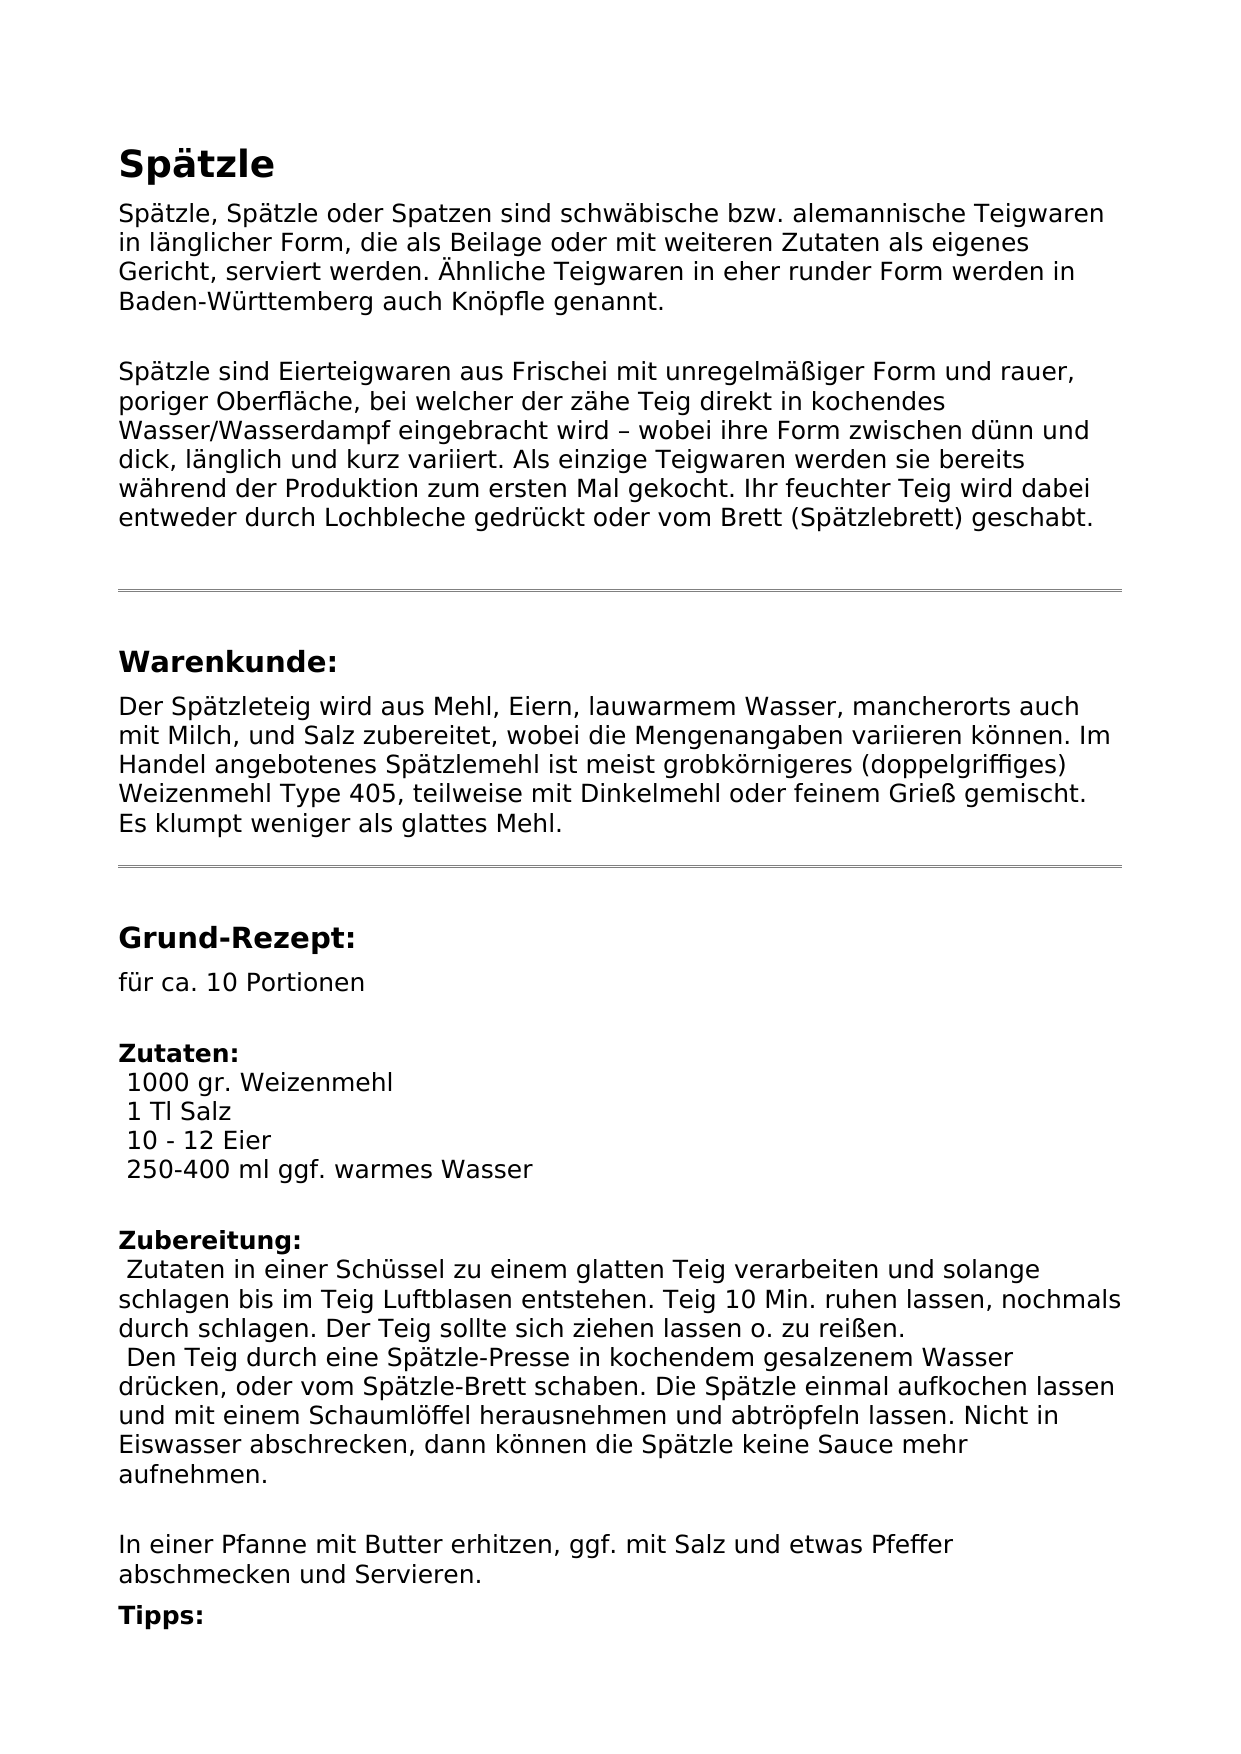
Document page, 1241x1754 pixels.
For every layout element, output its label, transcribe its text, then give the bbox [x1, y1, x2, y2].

subtitle Grund-Rezept: [118, 922, 1122, 956]
subtitle Spätzle [118, 143, 1122, 187]
text Spätzle sind Eierteigwaren aus Frischei mit unregelmäßiger Form und rauer, poriger Oberfläche, bei welcher der zähe Teig direkt in kochendes Wasser/Wasserdampf eingebracht wird – wobei ihre Form zwischen dünn und dick, länglich und kurz variiert. Als einzige Teigwaren werden sie bereits während der Produktion zum ersten Mal gekocht. Ihr feuchter Teig wird dabei entweder durch Lochbleche gedrückt oder vom Brett (Spätzlebrett) geschabt. [118, 358, 1122, 562]
text In einer Pfanne mit Butter erhitzen, ggf. mit Salz und etwas Pfeffer abschmecken und Servieren. [118, 1531, 1122, 1589]
text Spätzle, Spätzle oder Spatzen sind schwäbische bzw. alemannische Teigwaren in länglicher Form, die als Beilage oder mit weiteren Zutaten als eigenes Gericht, serviert werden. Ähnliche Teigwaren in eher runder Form werden in Baden-Württemberg auch Knöpfle genannt. [118, 199, 1122, 345]
text Zutaten: 1000 gr. Weizenmehl 1 Tl Salz 10 - 12 Eier 250-400 ml ggf. warmes Wasser [118, 1039, 1122, 1214]
subtitle Warenkunde: [118, 646, 1122, 679]
text Zubereitung: Zutaten in einer Schüssel zu einem glatten Teig verarbeiten und solange schlagen bis im Teig Luftblasen entstehen. Teig 10 Min. ruhen lassen, nochmals durch schlagen. Der Teig sollte sich ziehen lassen o. zu reißen. Den Teig durch eine Spätzle-Presse in kochendem gesalzenem Wasser drücken, oder vom Spätzle-Brett schaben. Die Spätzle einmal aufkochen lassen und mit einem Schaumlöffel herausnehmen und abtröpfeln lassen. Nicht in Eiswasser abschrecken, dann können die Spätzle keine Sauce mehr aufnehmen. [118, 1227, 1122, 1518]
text für ca. 10 Portionen [118, 968, 1122, 1027]
text Der Spätzleteig wird aus Mehl, Eiern, lauwarmem Wasser, mancherorts auch mit Milch, und Salz zubereitet, wobei die Mengenangaben variieren können. Im Handel angebotenes Spätzlemehl ist meist grobkörnigeres (doppelgriffiges) Weizenmehl Type 405, teilweise mit Dinkelmehl oder feinem Grieß gemischt. Es klumpt weniger als glattes Mehl. [118, 692, 1122, 838]
text Tipps: [118, 1602, 1122, 1631]
